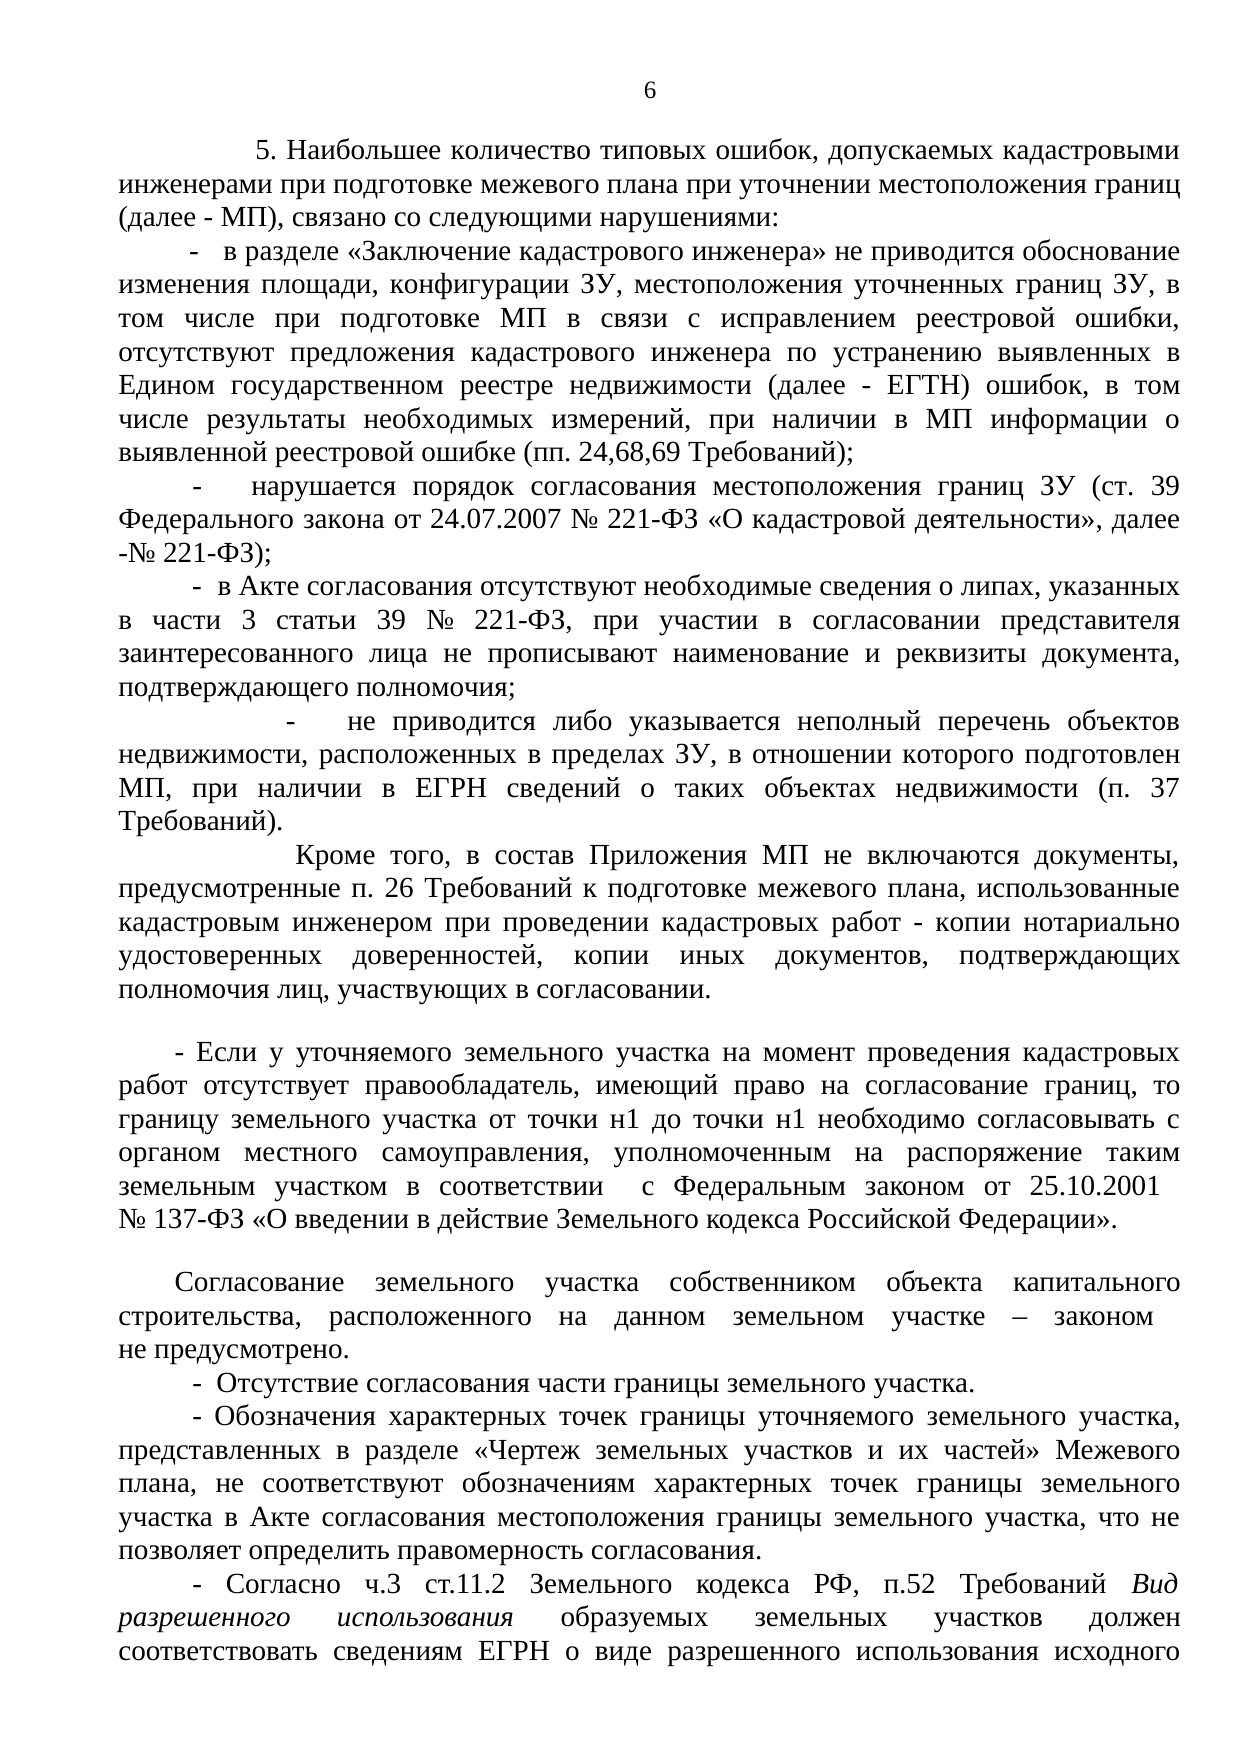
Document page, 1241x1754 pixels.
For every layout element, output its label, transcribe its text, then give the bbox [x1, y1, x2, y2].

text - Отсутствие согласования части границы земельного участка. [118, 1365, 1181, 1398]
text - нарушается порядок согласования местоположения границ ЗУ (ст. 39 Федерального закона от 24.07.2007 № 221-ФЗ «О кадастровой деятельности», далее -№ 221-ФЗ); [118, 468, 1181, 568]
text - Согласно ч.3 ст.11.2 Земельного кодекса РФ, п.52 Требований Вид разрешенного использования образуемых земельных участков должен соответствовать сведениям ЕГРН о виде разрешенного использования исходного [118, 1566, 1181, 1667]
text - в Акте согласования отсутствуют необходимые сведения о липах, указанных в части 3 статьи 39 № 221-ФЗ, при участии в согласовании представителя заинтересованного лица не прописывают наименование и реквизиты документа, подтверждающего полномочия; [118, 568, 1181, 703]
text 5. Наибольшее количество типовых ошибок, допускаемых кадастровыми инженерами при подготовке межевого плана при уточнении местоположения границ (далее - МП), связано со следующими нарушениями: [118, 132, 1181, 233]
text - Обозначения характерных точек границы уточняемого земельного участка, представленных в разделе «Чертеж земельных участков и их частей» Межевого плана, не соответствуют обозначениям характерных точек границы земельного участка в Акте согласования местоположения границы земельного участка, что не позволяет определить правомерность согласования. [118, 1398, 1181, 1566]
text - Если у уточняемого земельного участка на момент проведения кадастровых работ отсутствует правообладатель, имеющий право на согласование границ, то границу земельного участка от точки н1 до точки н1 необходимо согласовывать с органом местного самоуправления, уполномоченным на распоряжение таким земельным участком в соответствии с Федеральным законом от 25.10.2001 № 137-ФЗ «О введении в действие Земельного кодекса Российской Федерации». [118, 1034, 1181, 1235]
text - в разделе «Заключение кадастрового инженера» не приводится обоснование изменения площади, конфигурации ЗУ, местоположения уточненных границ ЗУ, в том числе при подготовке МП в связи с исправлением реестровой ошибки, отсутствуют предложения кадастрового инженера по устранению выявленных в Едином государственном реестре недвижимости (далее - ЕГТН) ошибок, в том числе результаты необходимых измерений, при наличии в МП информации о выявленной реестровой ошибке (пп. 24,68,69 Требований); [118, 233, 1181, 468]
text Кроме того, в состав Приложения МП не включаются документы, предусмотренные п. 26 Требований к подготовке межевого плана, использованные кадастровым инженером при проведении кадастровых работ - копии нотариально удостоверенных доверенностей, копии иных документов, подтверждающих полномочия лиц, участвующих в согласовании. [118, 837, 1181, 1004]
text - не приводится либо указывается неполный перечень объектов недвижимости, расположенных в пределах ЗУ, в отношении которого подготовлен МП, при наличии в ЕГРН сведений о таких объектах недвижимости (п. 37 Требований). [118, 703, 1181, 837]
text Согласование земельного участка собственником объекта капитального строительства, расположенного на данном земельном участке – законом не предусмотрено. [118, 1264, 1181, 1365]
